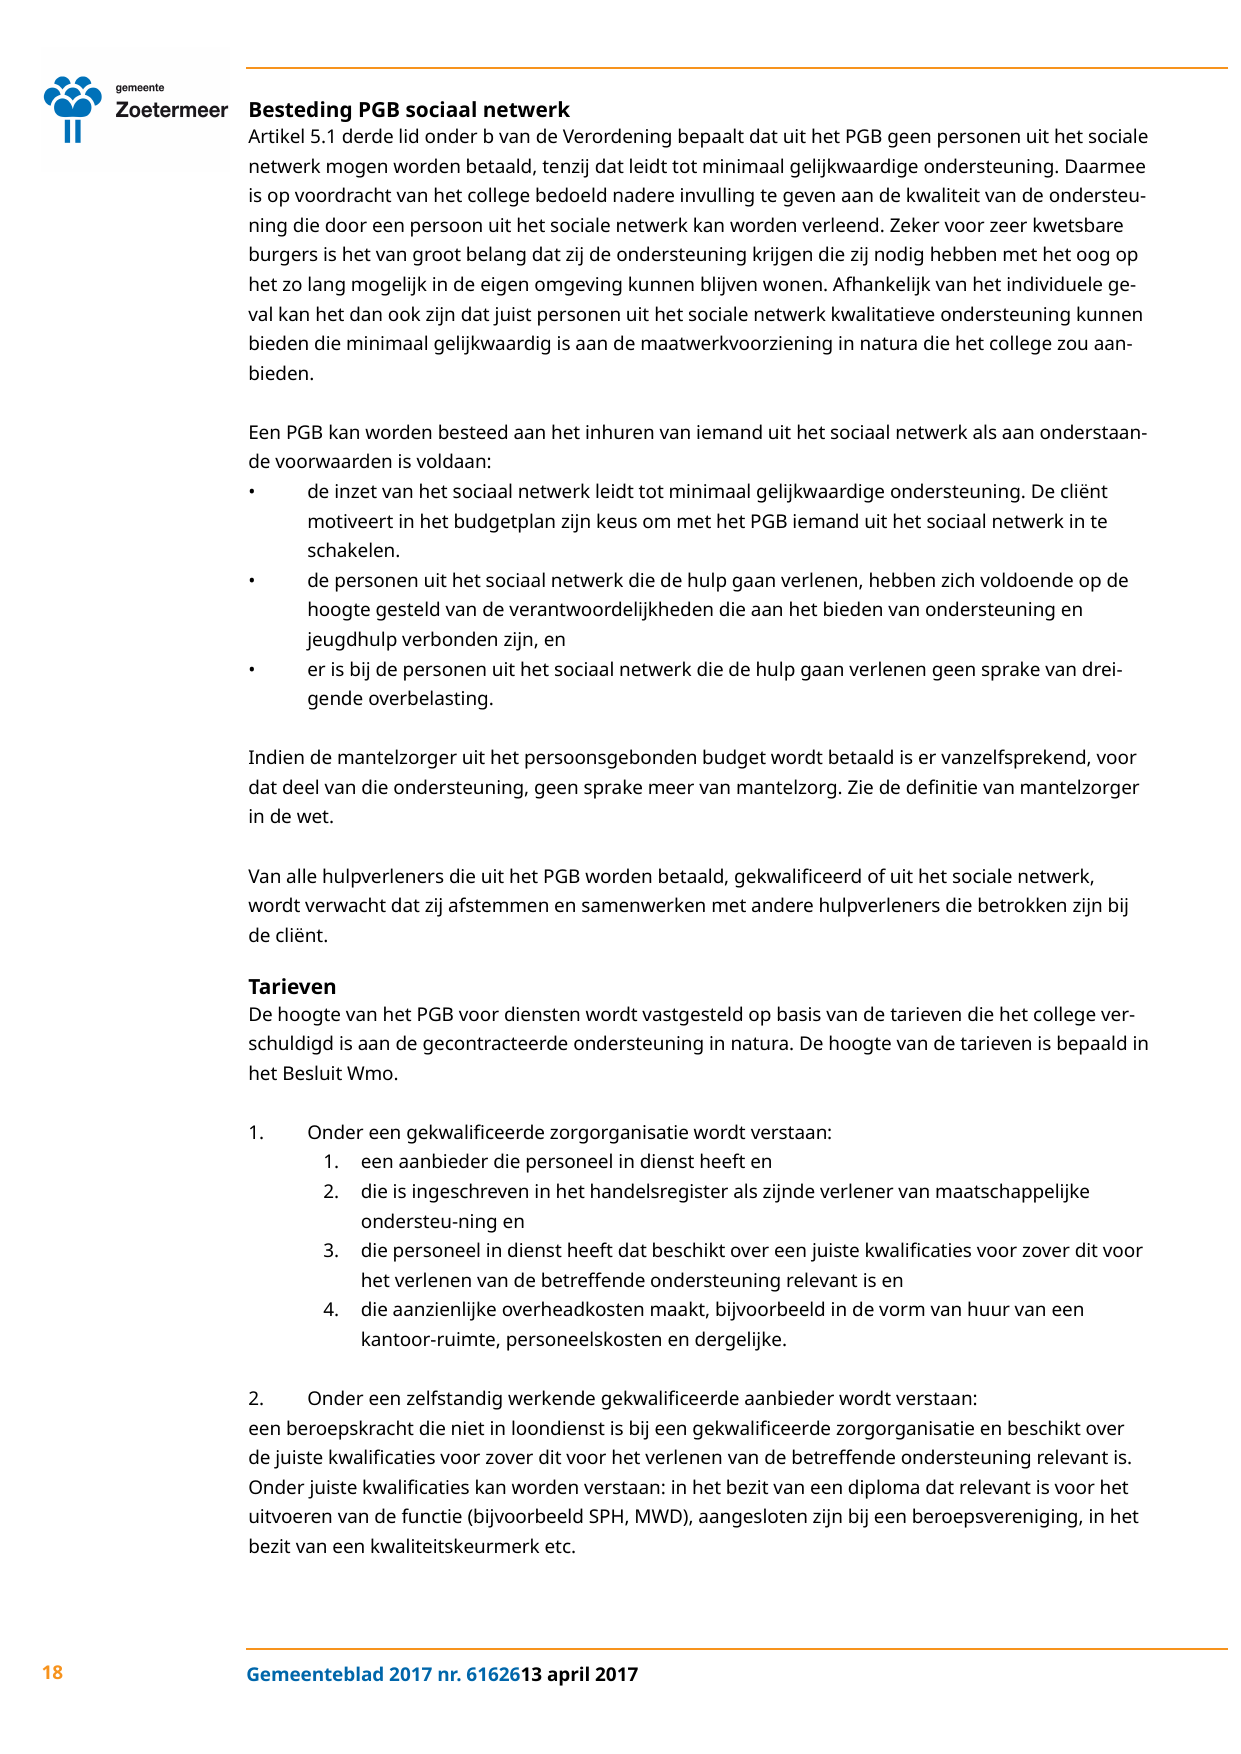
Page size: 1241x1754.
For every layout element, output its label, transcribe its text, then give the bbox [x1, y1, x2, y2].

list een aanbieder die personeel in dienst heeft en [323, 1149, 1152, 1174]
text Tarieven [248, 972, 1152, 1001]
list er is bij de personen uit het sociaal netwerk die de hulp gaan verlenen geen sprake van drei-gende overbelasting. [248, 656, 1152, 711]
text Indien de mantelzorger uit het persoonsgebonden budget wordt betaald is er vanzelfsprekend, voor dat deel van die ondersteuning, geen sprake meer van mantelzorg. Zie de definitie van mantelzorger in de wet. [248, 744, 1152, 829]
text Een PGB kan worden besteed aan het inhuren van iemand uit het sociaal netwerk als aan onderstaan-de voorwaarden is voldaan: [248, 419, 1152, 474]
text Besteding PGB sociaal netwerk [248, 95, 1152, 123]
list de inzet van het sociaal netwerk leidt tot minimaal gelijkwaardige ondersteuning. De cliënt motiveert in het budgetplan zijn keus om met het PGB iemand uit het sociaal netwerk in te schakelen. [248, 478, 1152, 563]
list die aanzienlijke overheadkosten maakt, bijvoorbeeld in de vorm van huur van een kantoor-ruimte, personeelskosten en dergelijke. [323, 1297, 1152, 1352]
list de personen uit het sociaal netwerk die de hulp gaan verlenen, hebben zich voldoende op de hoogte gesteld van de verantwoordelijkheden die aan het bieden van ondersteuning en jeugdhulp verbonden zijn, en [248, 567, 1152, 652]
list die personeel in dienst heeft dat beschikt over een juiste kwalificaties voor zover dit voor het verlenen van de betreffende ondersteuning relevant is en [323, 1237, 1152, 1293]
text De hoogte van het PGB voor diensten wordt vastgesteld op basis van de tarieven die het college ver-schuldigd is aan de gecontracteerde ondersteuning in natura. De hoogte van de tarieven is bepaald in het Besluit Wmo. [248, 1001, 1152, 1086]
picture [41, 47, 231, 172]
text Van alle hulpverleners die uit het PGB worden betaald, gekwalificeerd of uit het sociale netwerk, wordt verwacht dat zij afstemmen en samenwerken met andere hulpverleners die betrokken zijn bij de cliënt. [248, 863, 1152, 948]
list Onder een zelfstandig werkende gekwalificeerde aanbieder wordt verstaan: [248, 1385, 1152, 1411]
text een beroepskracht die niet in loondienst is bij een gekwalificeerde zorgorganisatie en beschikt over de juiste kwalificaties voor zover dit voor het verlenen van de betreffende ondersteuning relevant is. Onder juiste kwalificaties kan worden verstaan: in het bezit van een diploma dat relevant is voor het uitvoeren van de functie (bijvoorbeeld SPH, MWD), aangesloten zijn bij een beroepsvereniging, in het bezit van een kwaliteitskeurmerk etc. [248, 1415, 1152, 1559]
list Onder een gekwalificeerde zorgorganisatie wordt verstaan: [248, 1119, 1152, 1145]
list die is ingeschreven in het handelsregister als zijnde verlener van maatschappelijke ondersteu-ning en [323, 1178, 1152, 1234]
text Artikel 5.1 derde lid onder b van de Verordening bepaalt dat uit het PGB geen personen uit het sociale netwerk mogen worden betaald, tenzij dat leidt tot minimaal gelijkwaardige ondersteuning. Daarmee is op voordracht van het college bedoeld nadere invulling te geven aan de kwaliteit van de ondersteu-ning die door een persoon uit het sociale netwerk kan worden verleend. Zeker voor zeer kwetsbare burgers is het van groot belang dat zij de ondersteuning krijgen die zij nodig hebben met het oog op het zo lang mogelijk in de eigen omgeving kunnen blijven wonen. Afhankelijk van het individuele ge-val kan het dan ook zijn dat juist personen uit het sociale netwerk kwalitatieve ondersteuning kunnen bieden die minimaal gelijkwaardig is aan de maatwerkvoorziening in natura die het college zou aan-bieden. [248, 123, 1152, 386]
